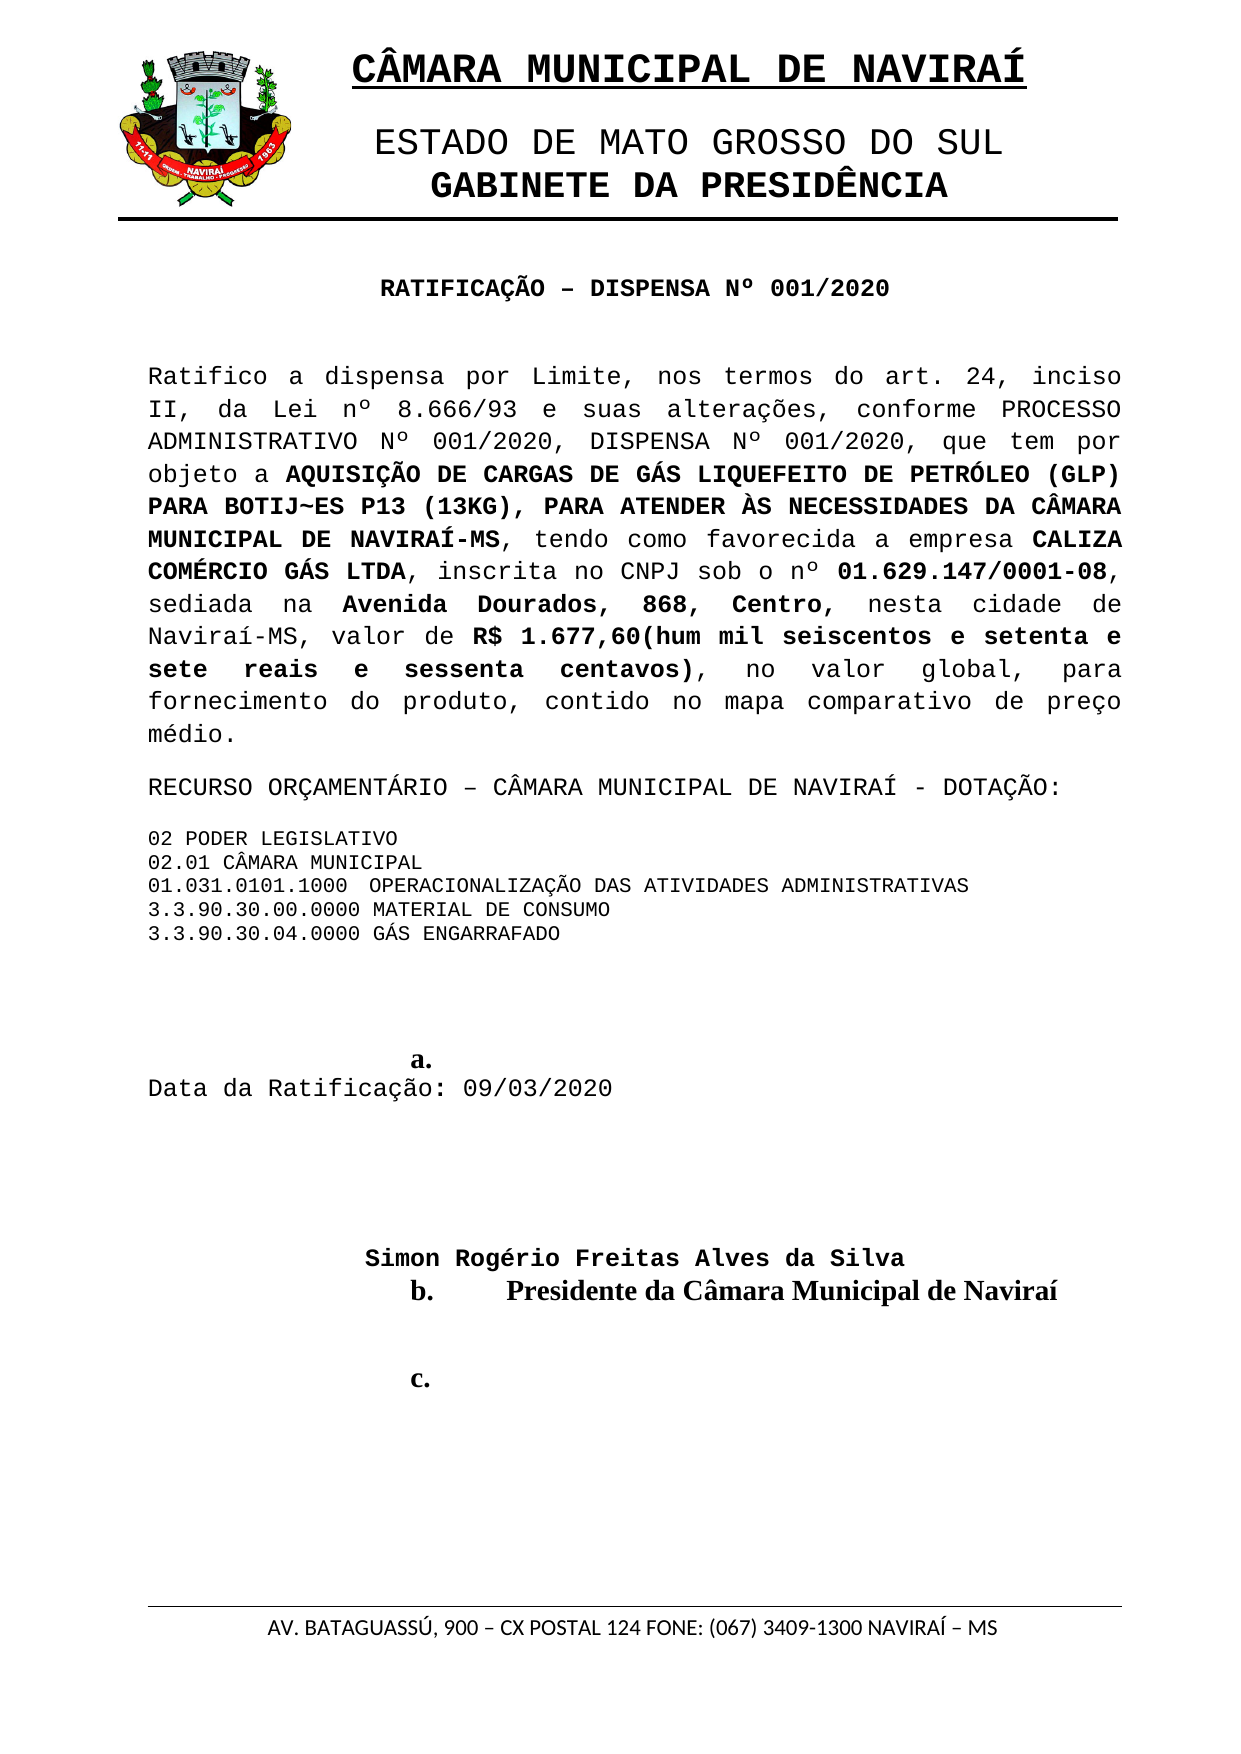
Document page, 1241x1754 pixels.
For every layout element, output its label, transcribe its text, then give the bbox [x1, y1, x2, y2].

text 01.031.0101.1000 OPERACIONALIZAÇÃO DAS ATIVIDADES ADMINISTRATIVAS [148, 875, 1122, 899]
text RECURSO ORÇAMENTÁRIO – CÂMARA MUNICIPAL DE NAVIRAÍ - DOTAÇÃO: [148, 775, 1122, 803]
text Ratifico a dispensa por Limite, nos termos do art. 24, inciso II, da Lei nº 8.666/93 e suas alterações, conforme PROCESSO ADMINISTRATIVO Nº 001/2020, DISPENSA Nº 001/2020, que tem por objeto a AQUISIÇÃO DE CARGAS DE GÁS LIQUEFEITO DE PETRÓLEO (GLP) PARA BOTIJ~ES P13 (13KG), PARA ATENDER ÀS NECESSIDADES DA CÂMARA MUNICIPAL DE NAVIRAÍ-MS, tendo como favorecida a empresa CALIZA COMÉRCIO GÁS LTDA, inscrita no CNPJ sob o nº 01.629.147/0001-08, sediada na Avenida Dourados, 868, Centro, nesta cidade de Naviraí-MS, valor de R$ 1.677,60(hum mil seiscentos e setenta e sete reais e sessenta centavos), no valor global, para fornecimento do produto, contido no mapa comparativo de preço médio. [148, 364, 1122, 750]
text 02 PODER LEGISLATIVO [148, 828, 1122, 852]
text 3.3.90.30.00.0000 MATERIAL DE CONSUMO [148, 899, 1122, 923]
text 3.3.90.30.04.0000 GÁS ENGARRAFADO [148, 923, 1122, 946]
text 02.01 CÂMARA MUNICIPAL [148, 852, 1122, 875]
text Simon Rogério Freitas Alves da Silva [148, 1245, 1122, 1273]
text Data da Ratificação: 09/03/2020 [148, 1075, 1122, 1103]
subtitle RATIFICAÇÃO – DISPENSA Nº 001/2020 [148, 276, 1122, 304]
subtitle Presidente da Câmara Municipal de Naviraí [410, 1273, 1122, 1307]
